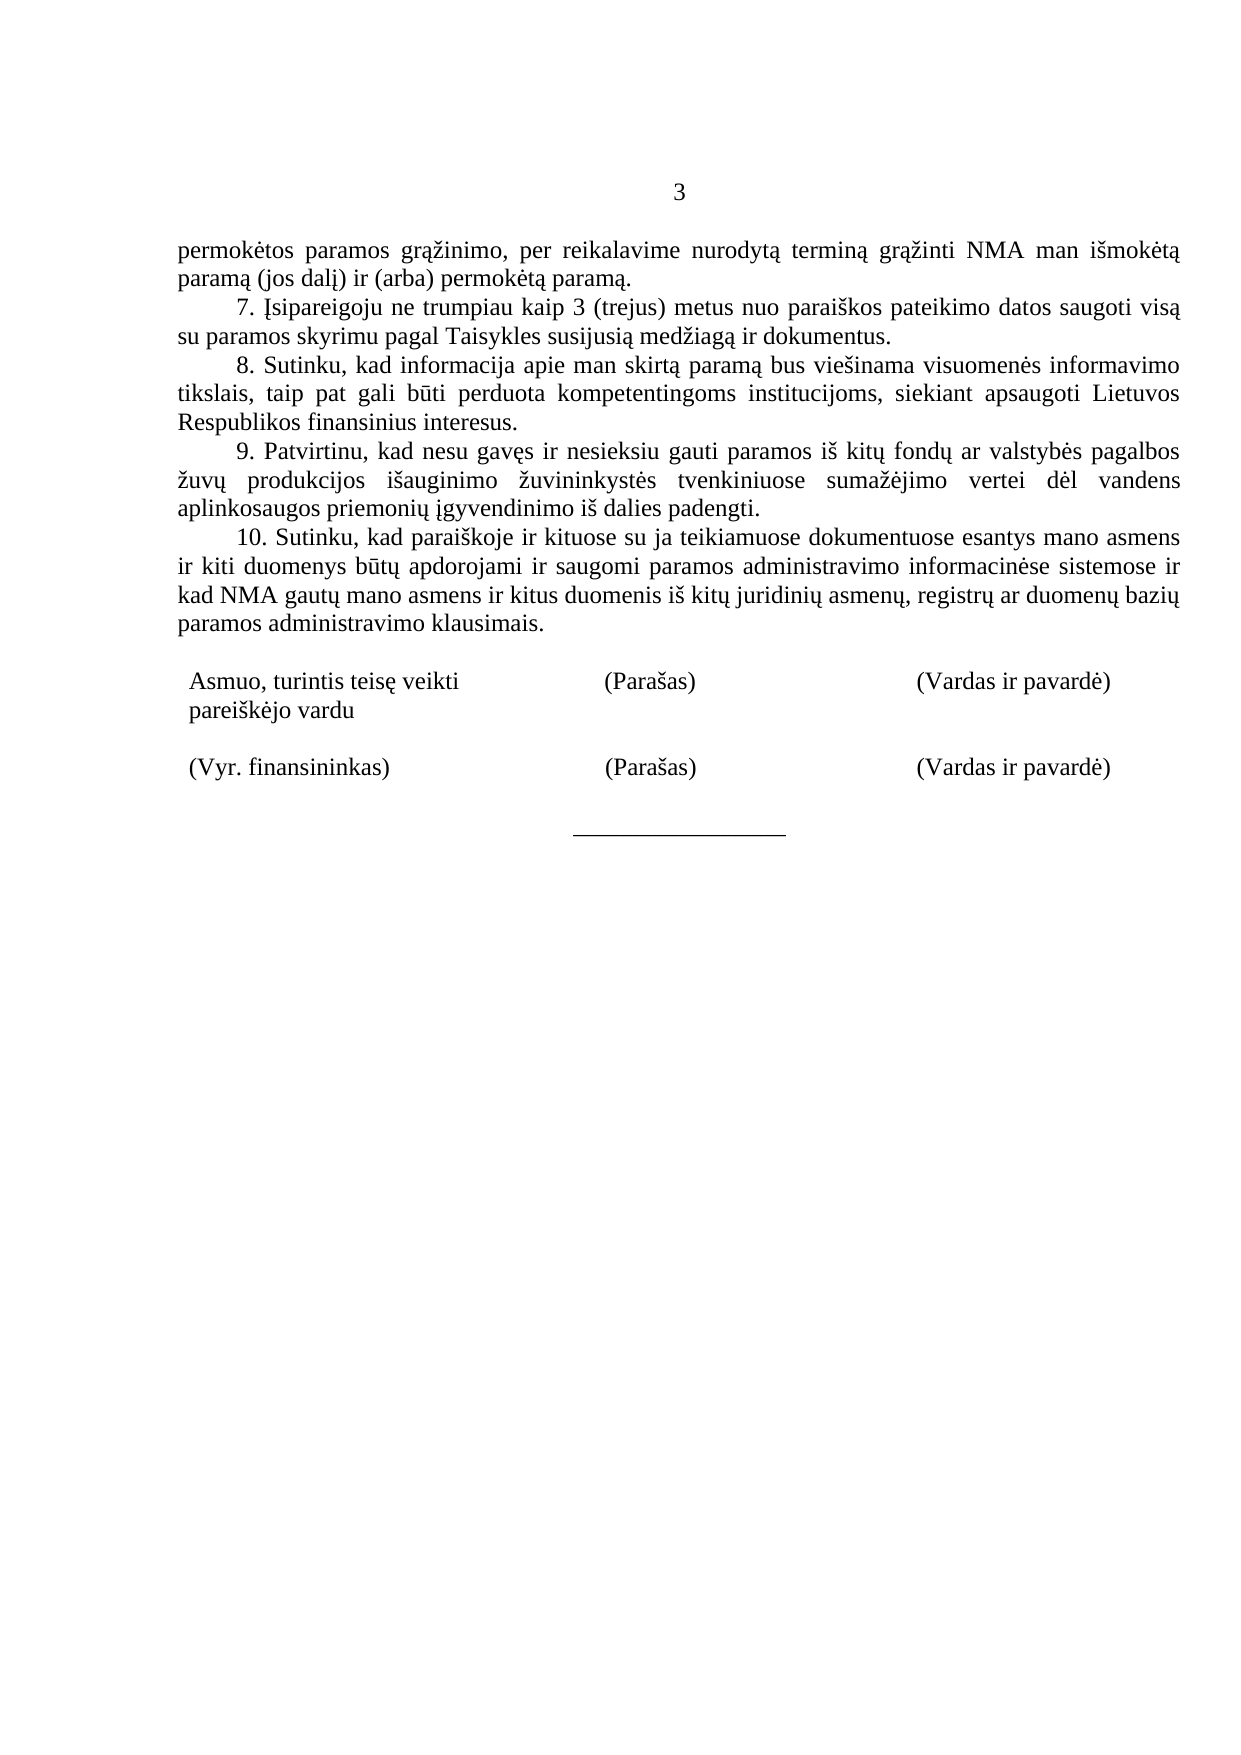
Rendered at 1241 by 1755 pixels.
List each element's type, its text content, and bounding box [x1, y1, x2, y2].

table_header (Vyr. finansininkas) [177, 752, 493, 781]
table_header (Parašas) [494, 752, 808, 781]
text 8. Sutinku, kad informacija apie man skirtą paramą bus viešinama visuomenės informavimo tikslais, taip pat gali būti perduota kompetentingoms institucijoms, siekiant apsaugoti Lietuvos Respublikos finansinius interesus. [177, 350, 1181, 436]
table_header (Parašas) [493, 666, 807, 723]
table_header Asmuo, turintis teisę veikti pareiškėjo vardu [177, 666, 492, 723]
text 7. Įsipareigoju ne trumpiau kaip 3 (trejus) metus nuo paraiškos pateikimo datos saugoti visą su paramos skyrimu pagal Taisykles susijusią medžiagą ir dokumentus. [177, 292, 1181, 350]
text 9. Patvirtinu, kad nesu gavęs ir nesieksiu gauti paramos iš kitų fondų ar valstybės pagalbos žuvų produkcijos išauginimo žuvininkystės tvenkiniuose sumažėjimo vertei dėl vandens aplinkosaugos priemonių įgyvendinimo iš dalies padengti. [177, 436, 1181, 522]
table_header (Vardas ir pavardė) [808, 752, 1122, 781]
text permokėtos paramos grąžinimo, per reikalavime nurodytą terminą grąžinti NMA man išmokėtą paramą (jos dalį) ir (arba) permokėtą paramą. [177, 235, 1181, 292]
text _________________ [177, 810, 1181, 838]
text 10. Sutinku, kad paraiškoje ir kituose su ja teikiamuose dokumentuose esantys mano asmens ir kiti duomenys būtų apdorojami ir saugomi paramos administravimo informacinėse sistemose ir kad NMA gautų mano asmens ir kitus duomenis iš kitų juridinių asmenų, registrų ar duomenų bazių paramos administravimo klausimais. [177, 522, 1181, 637]
table_header (Vardas ir pavardė) [807, 666, 1122, 723]
